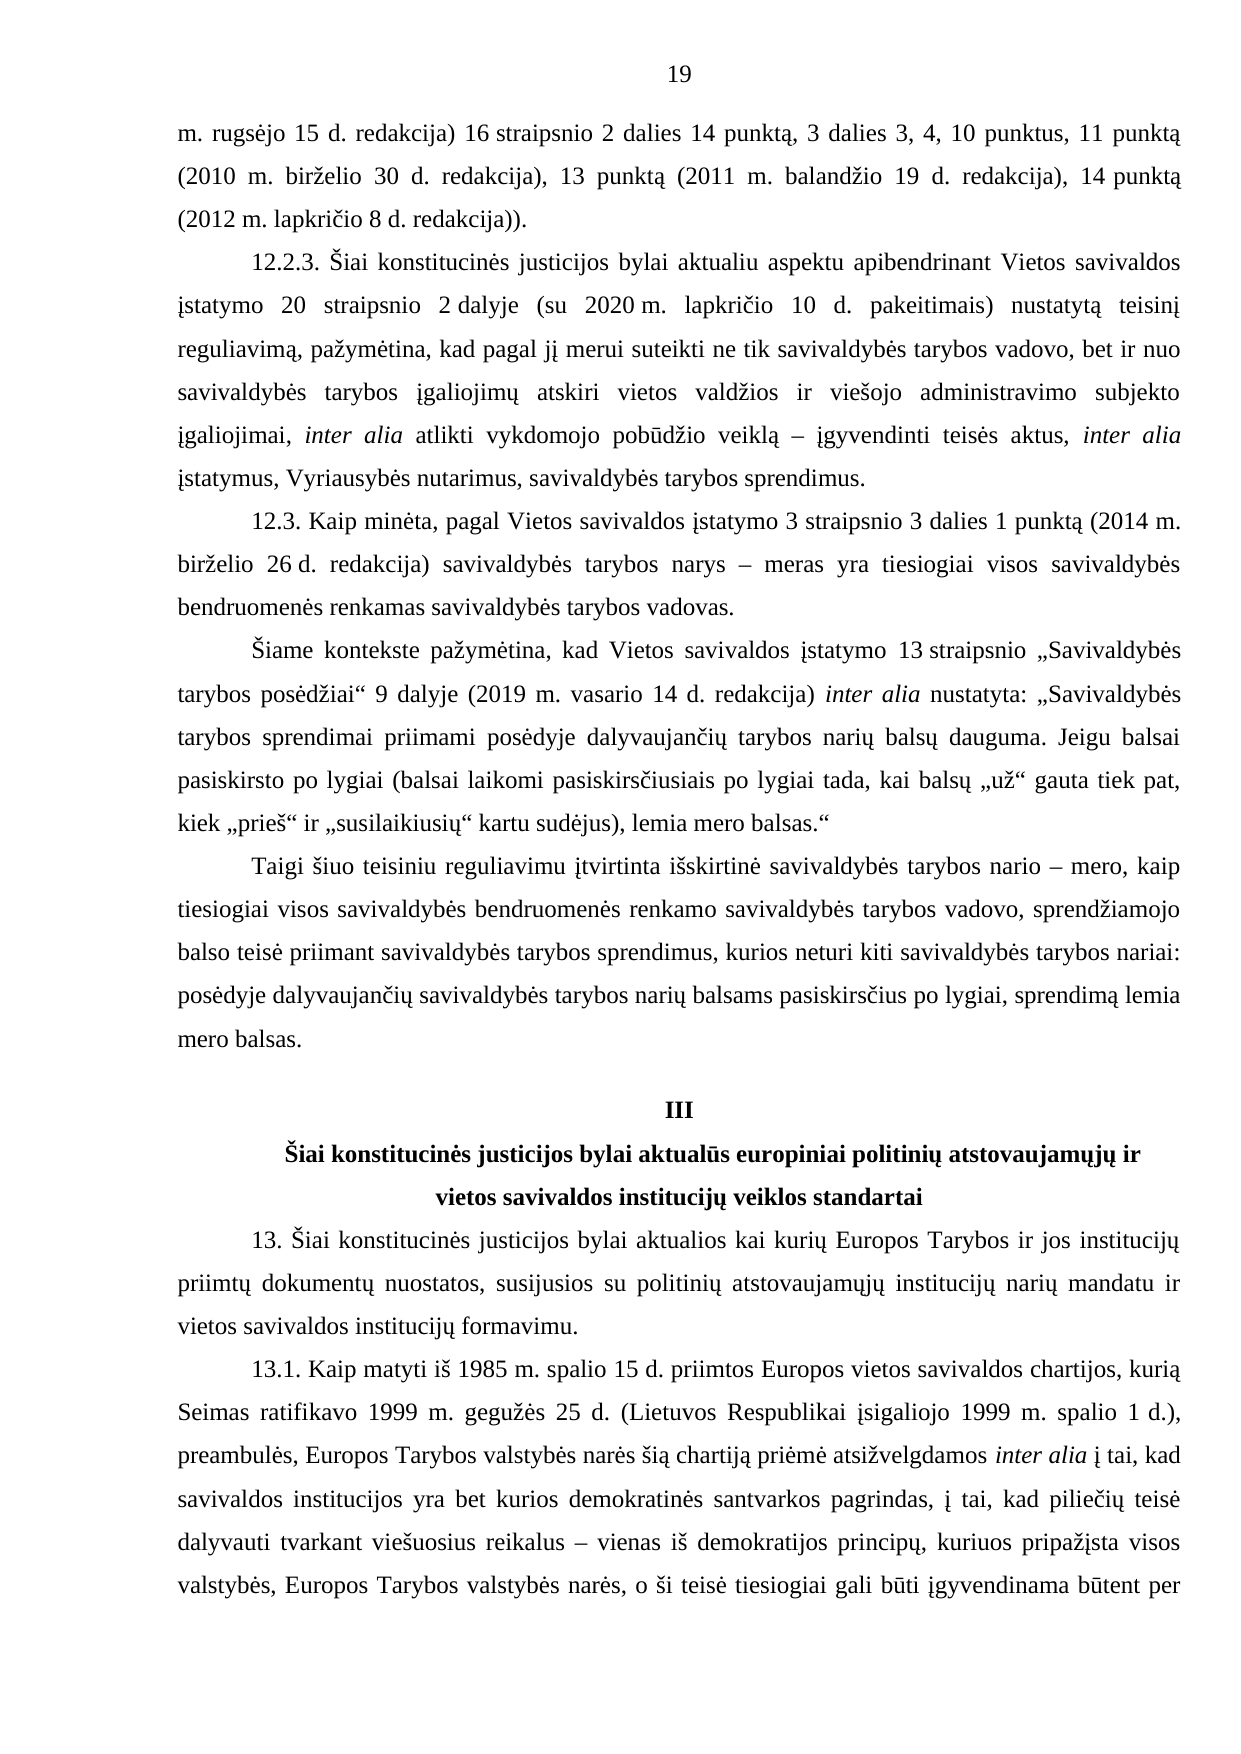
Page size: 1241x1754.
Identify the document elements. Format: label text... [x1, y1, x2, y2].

text Šiai konstitucinės justicijos bylai aktualūs europiniai politinių atstovaujamųjų ir vietos savivaldos institucijų veiklos standartai [177, 1139, 1181, 1211]
text 13.1. Kaip matyti iš 1985 m. spalio 15 d. priimtos Europos vietos savivaldos chartijos, kurią Seimas ratifikavo 1999 m. gegužės 25 d. (Lietuvos Respublikai įsigaliojo 1999 m. spalio 1 d.), preambulės, Europos Tarybos valstybės narės šią chartiją priėmė atsižvelgdamos inter alia į tai, kad savivaldos institucijos yra bet kurios demokratinės santvarkos pagrindas, į tai, kad piliečių teisė dalyvauti tvarkant viešuosius reikalus – vienas iš demokratijos principų, kuriuos pripažįsta visos valstybės, Europos Tarybos valstybės narės, o ši teisė tiesiogiai gali būti įgyvendinama būtent per [177, 1354, 1181, 1599]
text III [177, 1096, 1181, 1124]
text 12.3. Kaip minėta, pagal Vietos savivaldos įstatymo 3 straipsnio 3 dalies 1 punktą (2014 m. birželio 26 d. redakcija) savivaldybės tarybos narys – meras yra tiesiogiai visos savivaldybės bendruomenės renkamas savivaldybės tarybos vadovas. [177, 506, 1181, 621]
text 12.2.3. Šiai konstitucinės justicijos bylai aktualiu aspektu apibendrinant Vietos savivaldos įstatymo 20 straipsnio 2 dalyje (su 2020 m. lapkričio 10 d. pakeitimais) nustatytą teisinį reguliavimą, pažymėtina, kad pagal jį merui suteikti ne tik savivaldybės tarybos vadovo, bet ir nuo savivaldybės tarybos įgaliojimų atskiri vietos valdžios ir viešojo administravimo subjekto įgaliojimai, inter alia atlikti vykdomojo pobūdžio veiklą – įgyvendinti teisės aktus, inter alia įstatymus, Vyriausybės nutarimus, savivaldybės tarybos sprendimus. [177, 247, 1181, 492]
text Šiame kontekste pažymėtina, kad Vietos savivaldos įstatymo 13 straipsnio „Savivaldybės tarybos posėdžiai“ 9 dalyje (2019 m. vasario 14 d. redakcija) inter alia nustatyta: „Savivaldybės tarybos sprendimai priimami posėdyje dalyvaujančių tarybos narių balsų dauguma. Jeigu balsai pasiskirsto po lygiai (balsai laikomi pasiskirsčiusiais po lygiai tada, kai balsų „už“ gauta tiek pat, kiek „prieš“ ir „susilaikiusių“ kartu sudėjus), lemia mero balsas.“ [177, 636, 1181, 837]
text m. rugsėjo 15 d. redakcija) 16 straipsnio 2 dalies 14 punktą, 3 dalies 3, 4, 10 punktus, 11 punktą (2010 m. birželio 30 d. redakcija), 13 punktą (2011 m. balandžio 19 d. redakcija), 14 punktą (2012 m. lapkričio 8 d. redakcija)). [177, 118, 1181, 233]
text Taigi šiuo teisiniu reguliavimu įtvirtinta išskirtinė savivaldybės tarybos nario – mero, kaip tiesiogiai visos savivaldybės bendruomenės renkamo savivaldybės tarybos vadovo, sprendžiamojo balso teisė priimant savivaldybės tarybos sprendimus, kurios neturi kiti savivaldybės tarybos nariai: posėdyje dalyvaujančių savivaldybės tarybos narių balsams pasiskirsčius po lygiai, sprendimą lemia mero balsas. [177, 851, 1181, 1052]
text 13. Šiai konstitucinės justicijos bylai aktualios kai kurių Europos Tarybos ir jos institucijų priimtų dokumentų nuostatos, susijusios su politinių atstovaujamųjų institucijų narių mandatu ir vietos savivaldos institucijų formavimu. [177, 1225, 1181, 1340]
